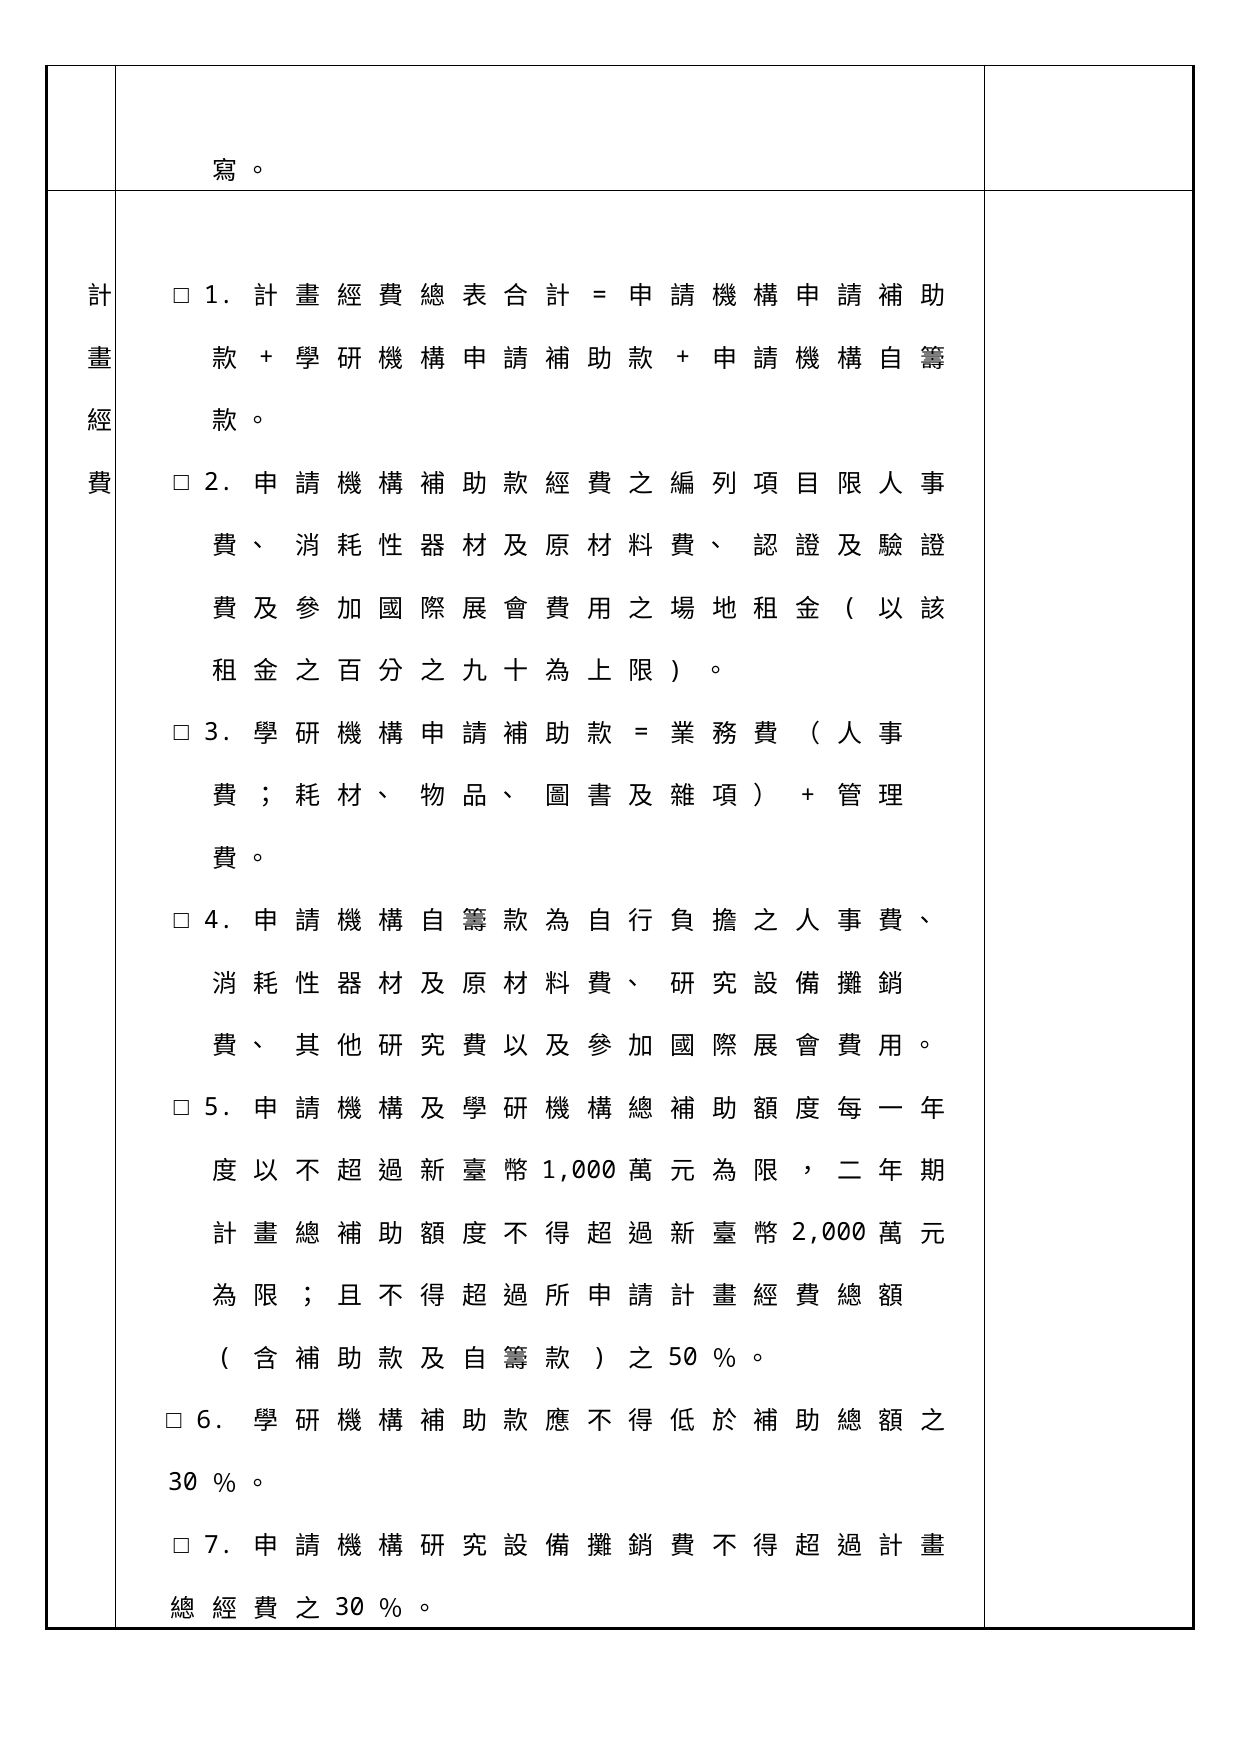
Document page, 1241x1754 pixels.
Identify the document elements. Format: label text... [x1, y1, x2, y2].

table_cell [48, 66, 115, 189]
table_cell [985, 66, 1192, 189]
table_cell 計畫經費 [48, 191, 115, 1627]
table_cell 寫。 [116, 66, 984, 189]
table_cell □ 1.計畫經費總表合計=申請機構申請補助款+學研機構申請補助款+申請機構自籌款。 □ 2.申請機構補助款經費之編列項目限人事費、消耗性器材及原材料費、認證及驗證費及參加國際展會費用之場地租金(以該租金之百分之九十為上限) 。 □ 3.學研機構申請補助款=業務費（人事費；耗材、物品、圖書及雜項）+管理費。 □ 4.申請機構自籌款為自行負擔之人事費、消耗性器材及原材料費、研究設備攤銷費、其他研究費以及參加國際展會費用。 □ 5.申請機構及學研機構總補助額度每一年度以不超過新臺幣1,000萬元為限，二年期計畫總補助額度不得超過新臺幣2,000萬元為限；且不得超過所申請計畫經費總額(含補助款及自籌款)之50％。 □ 6. 學研機構補助款應不得低於補助總額之30％。 □ 7.申請機構研究設備攤銷費不得超過計畫總經費之30％。 [116, 191, 984, 1627]
table_cell [985, 191, 1192, 1627]
